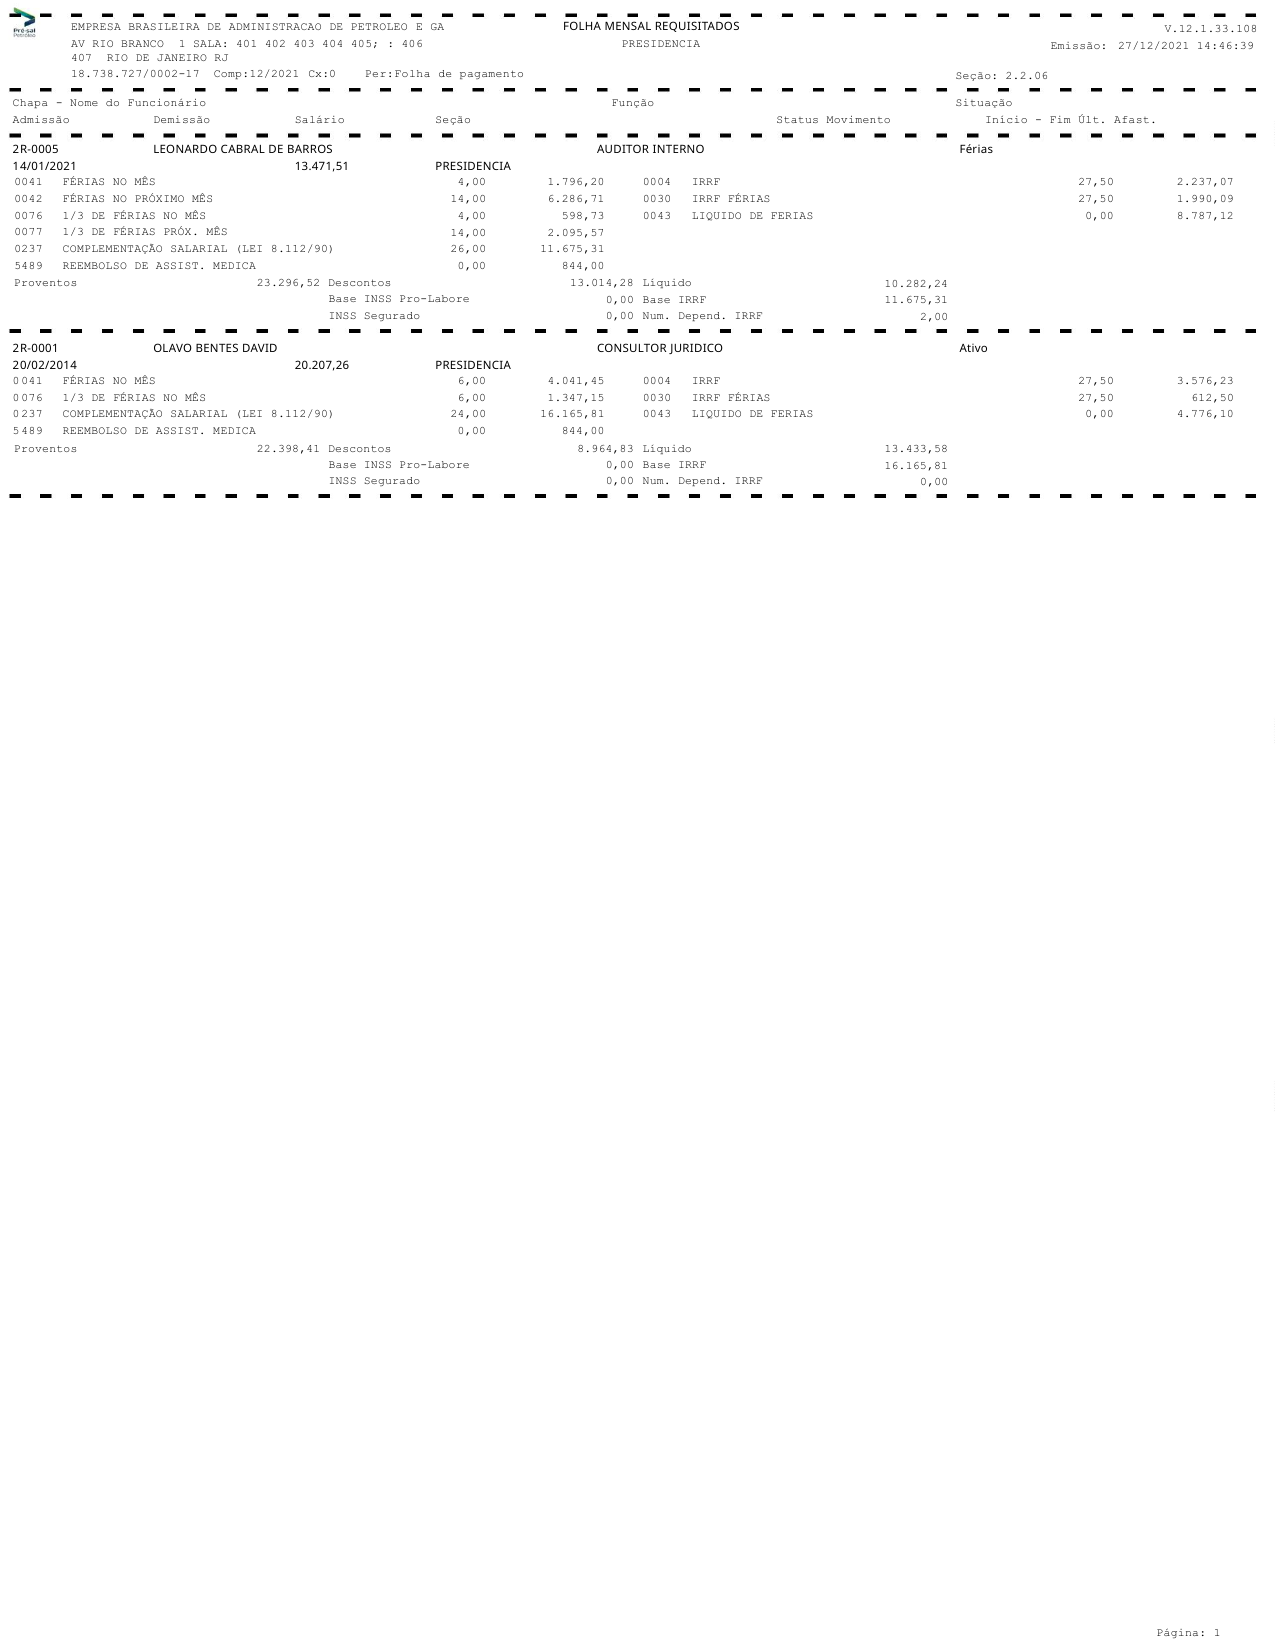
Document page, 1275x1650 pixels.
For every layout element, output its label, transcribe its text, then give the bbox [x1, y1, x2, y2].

text 20.207,26 [294, 358, 376, 372]
text 844,00 [562, 258, 622, 272]
text 1/3 DE FÉRIAS PRÓX. MÊS [62, 225, 253, 238]
text LIQUIDO DE FERIAS [692, 208, 832, 222]
text Admissão Demissão [12, 113, 236, 126]
text 042 [21, 192, 60, 205]
text AV RIO BRANCO 1 SALA: 401 402 403 404 405; : 406 [71, 37, 469, 50]
text 041 [21, 175, 60, 188]
text 1.347,15 [547, 390, 622, 404]
text 489 [21, 258, 60, 272]
text 0043 [643, 407, 688, 421]
text 27,50 [1078, 390, 1131, 404]
text 0,00 [920, 475, 966, 488]
text 0030 [643, 390, 688, 404]
text 14,00 [450, 225, 503, 239]
text Situação [955, 96, 1066, 109]
text 2.237,07 [1177, 175, 1251, 188]
text 2 [12, 143, 20, 157]
text 0 [14, 242, 21, 255]
text 27,50 [1078, 374, 1131, 387]
text Salário [294, 113, 362, 126]
text 27,50 [1078, 192, 1131, 205]
text 041 [21, 374, 60, 387]
text FÉRIAS NO MÊS [62, 374, 228, 387]
text 1/3 DE FÉRIAS NO MÊS [62, 208, 253, 222]
text AUDITOR INTERNO [597, 143, 722, 157]
text 07 RIO DE JANEIRO RJ [78, 50, 252, 64]
text 0 [14, 208, 21, 222]
text Proventos [14, 276, 95, 289]
text Chapa - Nome do Funcionário [12, 96, 236, 109]
text 0004 [643, 374, 688, 387]
text PRESIDENCIA [621, 37, 718, 50]
text 13.014,28 Líquido [570, 276, 711, 289]
text 0,00 Num. Depend. IRRF [606, 309, 787, 322]
text Página: 1 [1156, 1626, 1237, 1639]
text 4 [71, 50, 78, 64]
text Base INSS Pro-Labore [328, 457, 496, 471]
text 1.990,09 [1177, 192, 1251, 205]
text 0,00 [457, 258, 503, 272]
text 2 [12, 358, 20, 372]
text 26,00 [450, 242, 503, 255]
text Ativo [959, 342, 1012, 355]
text IRRF [692, 175, 738, 188]
text 0,00 [1085, 208, 1131, 222]
picture [0, 0, 1275, 1650]
text 6,00 [457, 373, 531, 387]
text 0 [12, 373, 38, 387]
text 2.095,57 [547, 225, 622, 239]
text 22.398,41 Descontos [257, 441, 496, 455]
text LEONARDO CABRAL DE BARROS [153, 143, 384, 157]
text R-0005 [20, 143, 80, 157]
text 16.165,81 [884, 458, 966, 472]
text 5 [14, 258, 21, 272]
text 076 [21, 390, 60, 404]
text 0,00 Base IRRF [606, 293, 787, 306]
text 2 [12, 342, 20, 355]
text 237 [21, 242, 60, 255]
text 598,73 [562, 208, 622, 222]
text 0/02/2014 [20, 358, 102, 372]
text COMPLEMENTAÇÃO SALARIAL (LEI 8.112/90) [62, 242, 361, 255]
text 0004 [643, 175, 688, 188]
text IRRF FÉRIAS [692, 192, 788, 205]
text 11.675,31 [540, 242, 622, 255]
text 10.282,24 [884, 277, 966, 290]
text INSS Segurado [328, 474, 496, 487]
text 4.041,45 [547, 374, 622, 387]
text 0 [12, 390, 21, 404]
text 4/01/2021 [20, 160, 102, 173]
text CONSULTOR JURIDICO [597, 342, 746, 355]
text 27,50 [1078, 175, 1131, 188]
text PRESIDENCIA [435, 160, 531, 173]
text 24,00 [450, 407, 503, 421]
text 0,00 [1085, 407, 1131, 421]
text IRRF [692, 374, 738, 387]
text 1.796,20 [547, 175, 622, 188]
text 1/3 DE FÉRIAS NO MÊS [62, 390, 228, 404]
text Seção [435, 112, 548, 126]
text R-0001 [20, 342, 80, 355]
text Per:Folha de pagamento [364, 67, 548, 81]
text Emissão: [1050, 38, 1118, 52]
text 6,00 [457, 390, 503, 404]
text 2,00 [920, 310, 966, 323]
text 0030 [643, 192, 688, 205]
text EMPRESA BRASILEIRA DE ADMINISTRACAO DE PETROLEO E GA [71, 20, 469, 33]
text 4,00 [457, 208, 503, 222]
text 844,00 [562, 424, 622, 437]
text 0 [14, 225, 21, 238]
text PRESIDENCIA [435, 358, 531, 372]
text REEMBOLSO DE ASSIST. MEDICA [62, 424, 361, 437]
text V.12.1.33.108 [1164, 22, 1275, 35]
text 16.165,81 [540, 407, 622, 421]
text 13.433,58 [884, 442, 966, 455]
text FÉRIAS NO PRÓXIMO MÊS [62, 192, 253, 205]
text 5 [12, 423, 38, 437]
text OLAVO BENTES DAVID [153, 342, 302, 355]
text 11.675,31 [884, 293, 966, 307]
text FÉRIAS NO MÊS [62, 175, 173, 188]
text 13.471,51 [294, 160, 384, 173]
text Base INSS Pro-Labore [328, 292, 496, 305]
text 0,00 Base IRRF [606, 458, 787, 471]
text 0,00 [457, 424, 503, 437]
text 612,50 [1191, 390, 1251, 404]
text FOLHA MENSAL REQUISITADOS [563, 20, 767, 33]
text 0 [14, 192, 21, 205]
text 076 [21, 208, 60, 222]
text 6.286,71 [547, 192, 622, 205]
text COMPLEMENTAÇÃO SALARIAL (LEI 8.112/90) [62, 407, 361, 421]
text REEMBOLSO DE ASSIST. MEDICA [62, 258, 361, 272]
text Férias [959, 143, 1020, 157]
text INSS Segurado [328, 308, 496, 322]
text 237 [21, 407, 60, 421]
text Seção: 2.2.06 [955, 68, 1066, 82]
text Início - Fim Últ. Afast. [985, 113, 1182, 126]
text 14,00 [450, 192, 503, 205]
text 489 [21, 424, 60, 437]
text 077 [21, 225, 60, 238]
text 0043 [643, 208, 688, 222]
text 4,00 [457, 175, 531, 188]
text Status Movimento [776, 113, 908, 126]
text IRRF FÉRIAS [692, 390, 832, 404]
text Função [611, 96, 672, 109]
text 0,00 Num. Depend. IRRF [606, 474, 787, 487]
text LIQUIDO DE FERIAS [692, 407, 832, 421]
text 0 [12, 407, 21, 420]
text 3.576,23 [1177, 374, 1251, 387]
text 8.787,12 [1177, 208, 1251, 222]
text 1 [12, 160, 20, 173]
text Proventos [14, 441, 95, 455]
text 1 [71, 67, 78, 81]
text 4.776,10 [1177, 407, 1251, 421]
text 0 [14, 175, 21, 188]
text 23.296,52 Descontos [257, 276, 496, 289]
text 8.964,83 Líquido [577, 441, 710, 455]
text 8.738.727/0002-17 Comp:12/2021 Cx:0 [78, 67, 361, 81]
text 27/12/2021 14:46:39 [1118, 38, 1275, 52]
